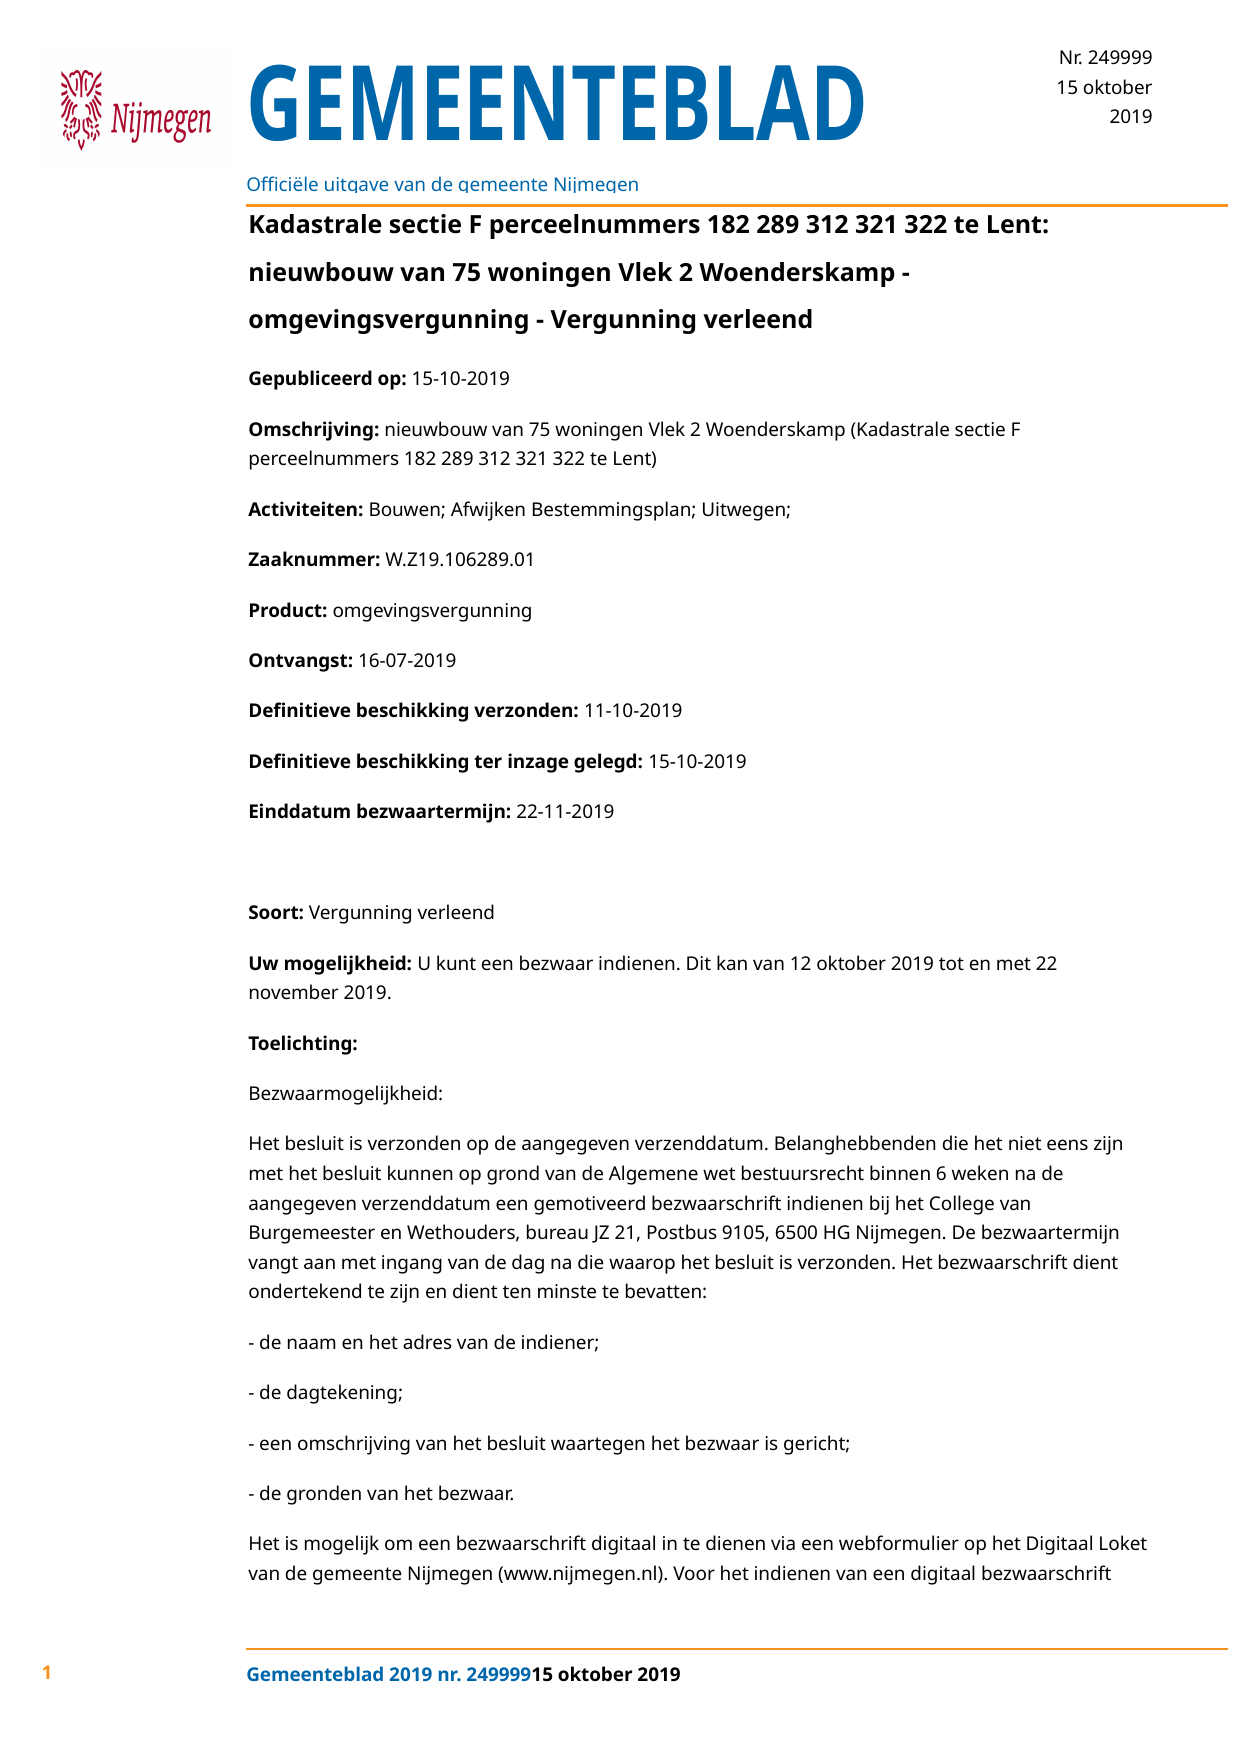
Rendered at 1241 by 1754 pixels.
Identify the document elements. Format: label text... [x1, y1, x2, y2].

text - de naam en het adres van de indiener; [248, 1329, 1152, 1354]
text Definitieve beschikking ter inzage gelegd: 15-10-2019 [248, 748, 1152, 774]
text Het is mogelijk om een bezwaarschrift digitaal in te dienen via een webformulier op het Digitaal Loket van de gemeente Nijmegen (www.nijmegen.nl). Voor het indienen van een digitaal bezwaarschrift [248, 1531, 1152, 1586]
text Product: omgevingsvergunning [248, 597, 1152, 622]
text Einddatum bezwaartermijn: 22-11-2019 [248, 798, 1152, 824]
text Het besluit is verzonden op de aangegeven verzenddatum. Belanghebbenden die het niet eens zijn met het besluit kunnen op grond van de Algemene wet bestuursrecht binnen 6 weken na de aangegeven verzenddatum een gemotiveerd bezwaarschrift indienen bij het College van Burgemeester en Wethouders, bureau JZ 21, Postbus 9105, 6500 HG Nijmegen. De bezwaartermijn vangt aan met ingang van de dag na die waarop het besluit is verzonden. Het bezwaarschrift dient ondertekend te zijn en dient ten minste te bevatten: [248, 1131, 1152, 1304]
text Uw mogelijkheid: U kunt een bezwaar indienen. Dit kan van 12 oktober 2019 tot en met 22 november 2019. [248, 950, 1152, 1005]
text Gepubliceerd op: 15-10-2019 [248, 366, 1152, 391]
text Soort: Vergunning verleend [248, 899, 1152, 925]
text Toelichting: [248, 1030, 1152, 1055]
text Bezwaarmogelijkheid: [248, 1080, 1152, 1106]
text Omschrijving: nieuwbouw van 75 woningen Vlek 2 Woenderskamp (Kadastrale sectie F perceelnummers 182 289 312 321 322 te Lent) [248, 416, 1152, 471]
text Ontvangst: 16-07-2019 [248, 647, 1152, 673]
text Zaaknummer: W.Z19.106289.01 [248, 546, 1152, 572]
text - een omschrijving van het besluit waartegen het bezwaar is gericht; [248, 1430, 1152, 1455]
text Definitieve beschikking verzonden: 11-10-2019 [248, 698, 1152, 723]
text - de dagtekening; [248, 1379, 1152, 1405]
text Kadastrale sectie F perceelnummers 182 289 312 321 322 te Lent: nieuwbouw van 75 woningen Vlek 2 Woenderskamp - omgevingsvergunning - Vergunning verleend [248, 207, 1152, 336]
picture [41, 47, 231, 172]
text Activiteiten: Bouwen; Afwijken Bestemmingsplan; Uitwegen; [248, 496, 1152, 522]
text - de gronden van het bezwaar. [248, 1480, 1152, 1506]
